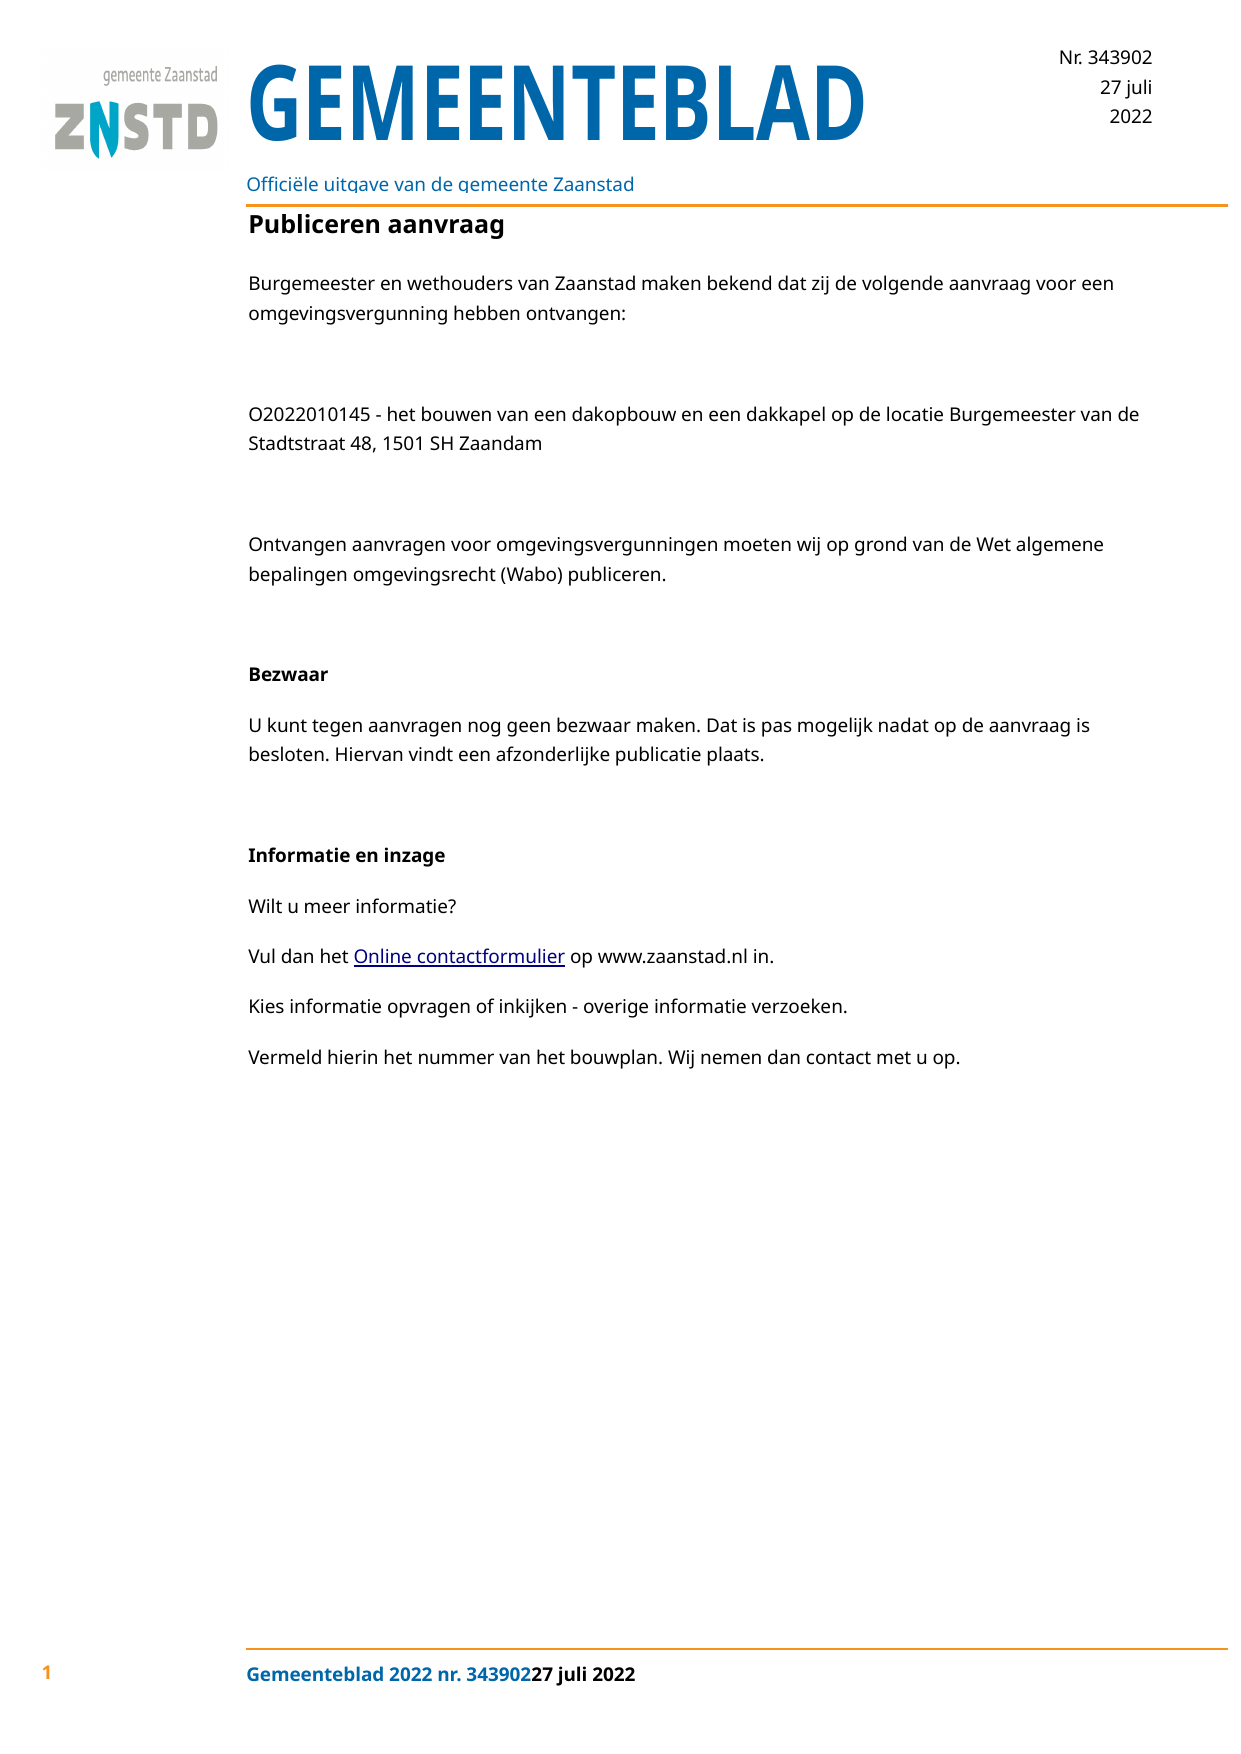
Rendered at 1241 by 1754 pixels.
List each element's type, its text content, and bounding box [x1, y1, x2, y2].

text Burgemeester en wethouders van Zaanstad maken bekend dat zij de volgende aanvraag voor een omgevingsvergunning hebben ontvangen: [248, 270, 1152, 326]
text Bezwaar [248, 662, 1152, 687]
text Wilt u meer informatie? [248, 893, 1152, 918]
picture [41, 47, 231, 172]
text Kies informatie opvragen of inkijken - overige informatie verzoeken. [248, 994, 1152, 1019]
text U kunt tegen aanvragen nog geen bezwaar maken. Dat is pas mogelijk nadat op de aanvraag is besloten. Hiervan vindt een afzonderlijke publicatie plaats. [248, 712, 1152, 767]
text Informatie en inzage [248, 842, 1152, 868]
text Ontvangen aanvragen voor omgevingsvergunningen moeten wij op grond van de Wet algemene bepalingen omgevingsrecht (Wabo) publiceren. [248, 531, 1152, 586]
text Publiceren aanvraag [248, 207, 1152, 241]
text Vermeld hierin het nummer van het bouwplan. Wij nemen dan contact met u op. [248, 1044, 1152, 1070]
text O2022010145 - het bouwen van een dakopbouw en een dakkapel op de locatie Burgemeester van de Stadtstraat 48, 1501 SH Zaandam [248, 401, 1152, 456]
text Vul dan het Online contactformulier op www.zaanstad.nl in. [248, 943, 1152, 969]
